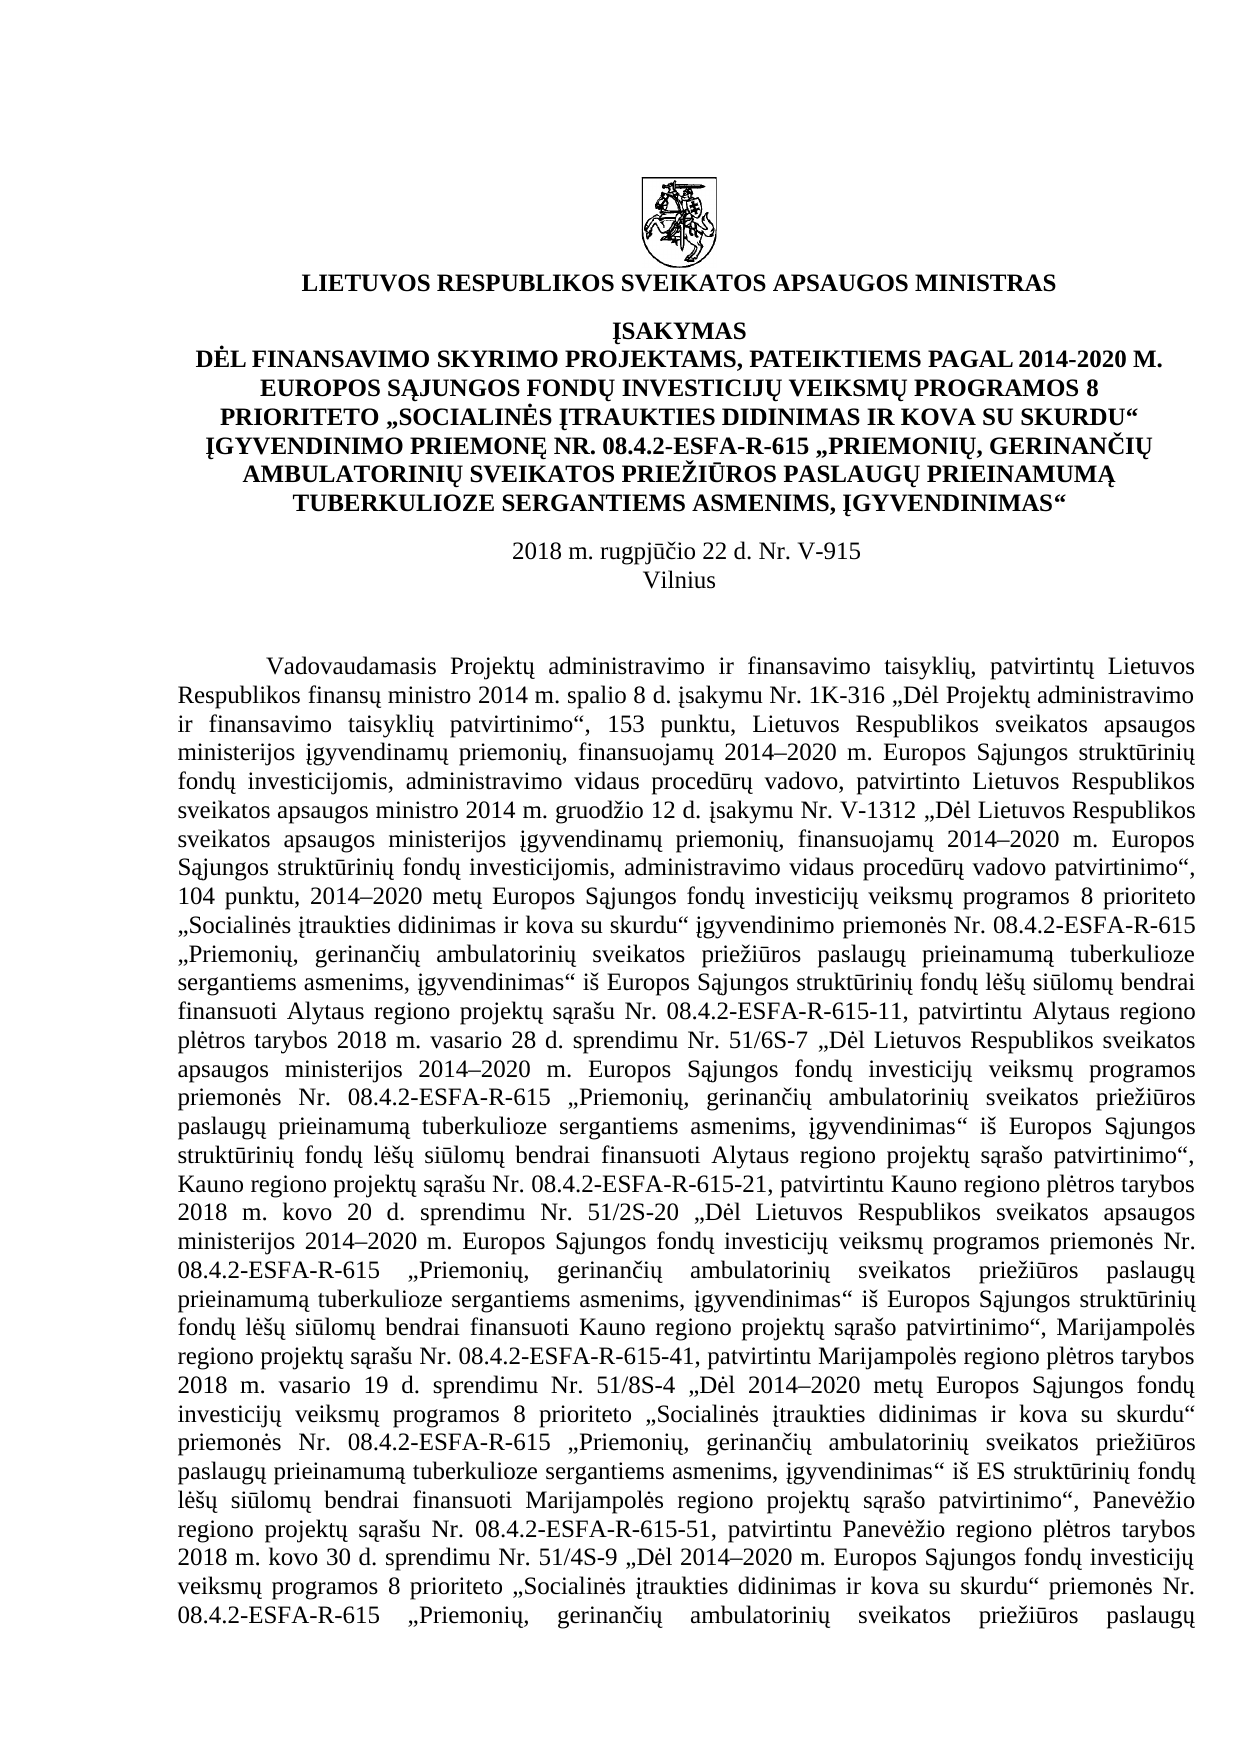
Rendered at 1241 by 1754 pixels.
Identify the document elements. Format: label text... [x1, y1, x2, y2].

text DĖL FINANSAVIMO SKYRIMO PROJEKTAMS, PATEIKTIEMS PAGAL 2014-2020 M. EUROPOS SĄJUNGOS FONDŲ INVESTICIJŲ VEIKSMŲ PROGRAMOS 8 PRIORITETO „SOCIALINĖS ĮTRAUKTIES DIDINIMAS IR KOVA SU SKURDU“ ĮGYVENDINIMO PRIEMONĘ NR. 08.4.2-ESFA-R-615 „PRIEMONIŲ, GERINANČIŲ AMBULATORINIŲ SVEIKATOS PRIEŽIŪROS PASLAUGŲ PRIEINAMUMĄ TUBERKULIOZE SERGANTIEMS ASMENIMS, ĮGYVENDINIMAS“ [177, 344, 1181, 517]
text Vadovaudamasis Projektų administravimo ir finansavimo taisyklių, patvirtintų Lietuvos Respublikos finansų ministro 2014 m. spalio 8 d. įsakymu Nr. 1K-316 „Dėl Projektų administravimo ir finansavimo taisyklių patvirtinimo“, 153 punktu, Lietuvos Respublikos sveikatos apsaugos ministerijos įgyvendinamų priemonių, finansuojamų 2014–2020 m. Europos Sąjungos struktūrinių fondų investicijomis, administravimo vidaus procedūrų vadovo, patvirtinto Lietuvos Respublikos sveikatos apsaugos ministro 2014 m. gruodžio 12 d. įsakymu Nr. V-1312 „Dėl Lietuvos Respublikos sveikatos apsaugos ministerijos įgyvendinamų priemonių, finansuojamų 2014–2020 m. Europos Sąjungos struktūrinių fondų investicijomis, administravimo vidaus procedūrų vadovo patvirtinimo“, 104 punktu, 2014–2020 metų Europos Sąjungos fondų investicijų veiksmų programos 8 prioriteto „Socialinės įtraukties didinimas ir kova su skurdu“ įgyvendinimo priemonės Nr. 08.4.2-ESFA-R-615 „Priemonių, gerinančių ambulatorinių sveikatos priežiūros paslaugų prieinamumą tuberkulioze sergantiems asmenims, įgyvendinimas“ iš Europos Sąjungos struktūrinių fondų lėšų siūlomų bendrai finansuoti Alytaus regiono projektų sąrašu Nr. 08.4.2-ESFA-R-615-11, patvirtintu Alytaus regiono plėtros tarybos 2018 m. vasario 28 d. sprendimu Nr. 51/6S-7 „Dėl Lietuvos Respublikos sveikatos apsaugos ministerijos 2014–2020 m. Europos Sąjungos fondų investicijų veiksmų programos priemonės Nr. 08.4.2-ESFA-R-615 „Priemonių, gerinančių ambulatorinių sveikatos priežiūros paslaugų prieinamumą tuberkulioze sergantiems asmenims, įgyvendinimas“ iš Europos Sąjungos struktūrinių fondų lėšų siūlomų bendrai finansuoti Alytaus regiono projektų sąrašo patvirtinimo“, Kauno regiono projektų sąrašu Nr. 08.4.2-ESFA-R-615-21, patvirtintu Kauno regiono plėtros tarybos 2018 m. kovo 20 d. sprendimu Nr. 51/2S-20 „Dėl Lietuvos Respublikos sveikatos apsaugos ministerijos 2014–2020 m. Europos Sąjungos fondų investicijų veiksmų programos priemonės Nr. 08.4.2-ESFA-R-615 „Priemonių, gerinančių ambulatorinių sveikatos priežiūros paslaugų prieinamumą tuberkulioze sergantiems asmenims, įgyvendinimas“ iš Europos Sąjungos struktūrinių fondų lėšų siūlomų bendrai finansuoti Kauno regiono projektų sąrašo patvirtinimo“, Marijampolės regiono projektų sąrašu Nr. 08.4.2-ESFA-R-615-41, patvirtintu Marijampolės regiono plėtros tarybos 2018 m. vasario 19 d. sprendimu Nr. 51/8S-4 „Dėl 2014–2020 metų Europos Sąjungos fondų investicijų veiksmų programos 8 prioriteto „Socialinės įtraukties didinimas ir kova su skurdu“ priemonės Nr. 08.4.2-ESFA-R-615 „Priemonių, gerinančių ambulatorinių sveikatos priežiūros paslaugų prieinamumą tuberkulioze sergantiems asmenims, įgyvendinimas“ iš ES struktūrinių fondų lėšų siūlomų bendrai finansuoti Marijampolės regiono projektų sąrašo patvirtinimo“, Panevėžio regiono projektų sąrašu Nr. 08.4.2-ESFA-R-615-51, patvirtintu Panevėžio regiono plėtros tarybos 2018 m. kovo 30 d. sprendimu Nr. 51/4S-9 „Dėl 2014–2020 m. Europos Sąjungos fondų investicijų veiksmų programos 8 prioriteto „Socialinės įtraukties didinimas ir kova su skurdu“ priemonės Nr. 08.4.2-ESFA-R-615 „Priemonių, gerinančių ambulatorinių sveikatos priežiūros paslaugų [177, 651, 1196, 1629]
text 2018 m. rugpjūčio 22 d. Nr. V-915 [177, 536, 1196, 565]
text LIETUVOS RESPUBLIKOS SVEIKATOS APSAUGOS MINISTRAS [177, 268, 1181, 297]
text Vilnius [177, 565, 1181, 594]
text ĮSAKYMAS [177, 316, 1181, 344]
